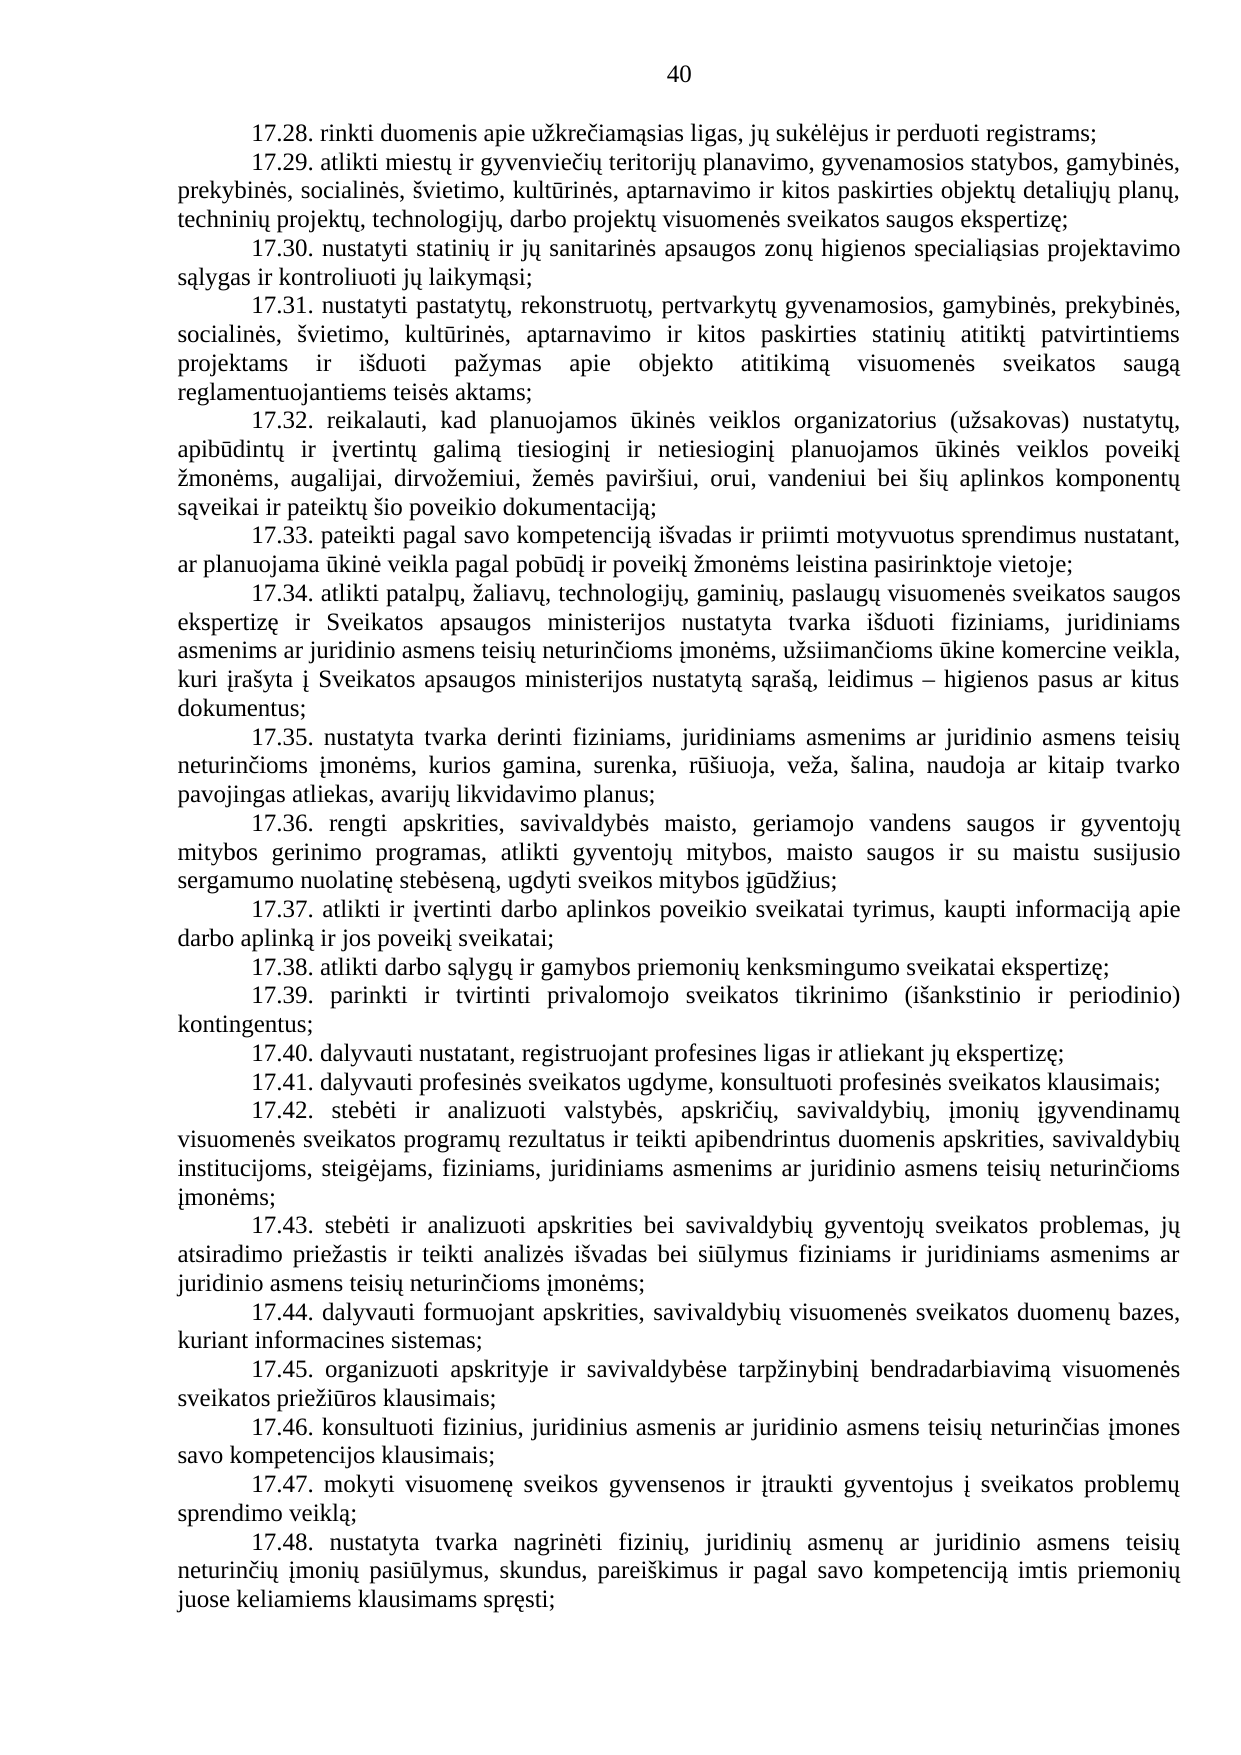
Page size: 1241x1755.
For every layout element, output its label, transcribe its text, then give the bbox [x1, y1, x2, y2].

text 17.33. pateikti pagal savo kompetenciją išvadas ir priimti motyvuotus sprendimus nustatant, ar planuojama ūkinė veikla pagal pobūdį ir poveikį žmonėms leistina pasirinktoje vietoje; [177, 521, 1181, 578]
text 17.34. atlikti patalpų, žaliavų, technologijų, gaminių, paslaugų visuomenės sveikatos saugos ekspertizę ir Sveikatos apsaugos ministerijos nustatyta tvarka išduoti fiziniams, juridiniams asmenims ar juridinio asmens teisių neturinčioms įmonėms, užsiimančioms ūkine komercine veikla, kuri įrašyta į Sveikatos apsaugos ministerijos nustatytą sąrašą, leidimus – higienos pasus ar kitus dokumentus; [177, 578, 1181, 722]
text 17.29. atlikti miestų ir gyvenviečių teritorijų planavimo, gyvenamosios statybos, gamybinės, prekybinės, socialinės, švietimo, kultūrinės, aptarnavimo ir kitos paskirties objektų detaliųjų planų, techninių projektų, technologijų, darbo projektų visuomenės sveikatos saugos ekspertizę; [177, 147, 1181, 233]
text 17.39. parinkti ir tvirtinti privalomojo sveikatos tikrinimo (išankstinio ir periodinio) kontingentus; [177, 981, 1181, 1038]
text 17.45. organizuoti apskrityje ir savivaldybėse tarpžinybinį bendradarbiavimą visuomenės sveikatos priežiūros klausimais; [177, 1354, 1181, 1412]
text 17.44. dalyvauti formuojant apskrities, savivaldybių visuomenės sveikatos duomenų bazes, kuriant informacines sistemas; [177, 1297, 1181, 1354]
text 17.40. dalyvauti nustatant, registruojant profesines ligas ir atliekant jų ekspertizę; [177, 1038, 1181, 1067]
text 17.43. stebėti ir analizuoti apskrities bei savivaldybių gyventojų sveikatos problemas, jų atsiradimo priežastis ir teikti analizės išvadas bei siūlymus fiziniams ir juridiniams asmenims ar juridinio asmens teisių neturinčioms įmonėms; [177, 1211, 1181, 1297]
text 17.37. atlikti ir įvertinti darbo aplinkos poveikio sveikatai tyrimus, kaupti informaciją apie darbo aplinką ir jos poveikį sveikatai; [177, 894, 1181, 952]
text 17.48. nustatyta tvarka nagrinėti fizinių, juridinių asmenų ar juridinio asmens teisių neturinčių įmonių pasiūlymus, skundus, pareiškimus ir pagal savo kompetenciją imtis priemonių juose keliamiems klausimams spręsti; [177, 1527, 1181, 1613]
text 17.42. stebėti ir analizuoti valstybės, apskričių, savivaldybių, įmonių įgyvendinamų visuomenės sveikatos programų rezultatus ir teikti apibendrintus duomenis apskrities, savivaldybių institucijoms, steigėjams, fiziniams, juridiniams asmenims ar juridinio asmens teisių neturinčioms įmonėms; [177, 1096, 1181, 1211]
text 17.30. nustatyti statinių ir jų sanitarinės apsaugos zonų higienos specialiąsias projektavimo sąlygas ir kontroliuoti jų laikymąsi; [177, 233, 1181, 291]
text 17.46. konsultuoti fizinius, juridinius asmenis ar juridinio asmens teisių neturinčias įmones savo kompetencijos klausimais; [177, 1412, 1181, 1469]
text 17.47. mokyti visuomenę sveikos gyvensenos ir įtraukti gyventojus į sveikatos problemų sprendimo veiklą; [177, 1469, 1181, 1527]
text 17.41. dalyvauti profesinės sveikatos ugdyme, konsultuoti profesinės sveikatos klausimais; [177, 1067, 1181, 1096]
text 17.28. rinkti duomenis apie užkrečiamąsias ligas, jų sukėlėjus ir perduoti registrams; [177, 118, 1181, 147]
text 17.36. rengti apskrities, savivaldybės maisto, geriamojo vandens saugos ir gyventojų mitybos gerinimo programas, atlikti gyventojų mitybos, maisto saugos ir su maistu susijusio sergamumo nuolatinę stebėseną, ugdyti sveikos mitybos įgūdžius; [177, 808, 1181, 894]
text 17.35. nustatyta tvarka derinti fiziniams, juridiniams asmenims ar juridinio asmens teisių neturinčioms įmonėms, kurios gamina, surenka, rūšiuoja, veža, šalina, naudoja ar kitaip tvarko pavojingas atliekas, avarijų likvidavimo planus; [177, 722, 1181, 808]
text 17.38. atlikti darbo sąlygų ir gamybos priemonių kenksmingumo sveikatai ekspertizę; [177, 952, 1181, 981]
text 17.32. reikalauti, kad planuojamos ūkinės veiklos organizatorius (užsakovas) nustatytų, apibūdintų ir įvertintų galimą tiesioginį ir netiesioginį planuojamos ūkinės veiklos poveikį žmonėms, augalijai, dirvožemiui, žemės paviršiui, orui, vandeniui bei šių aplinkos komponentų sąveikai ir pateiktų šio poveikio dokumentaciją; [177, 406, 1181, 521]
text 17.31. nustatyti pastatytų, rekonstruotų, pertvarkytų gyvenamosios, gamybinės, prekybinės, socialinės, švietimo, kultūrinės, aptarnavimo ir kitos paskirties statinių atitiktį patvirtintiems projektams ir išduoti pažymas apie objekto atitikimą visuomenės sveikatos saugą reglamentuojantiems teisės aktams; [177, 291, 1181, 406]
